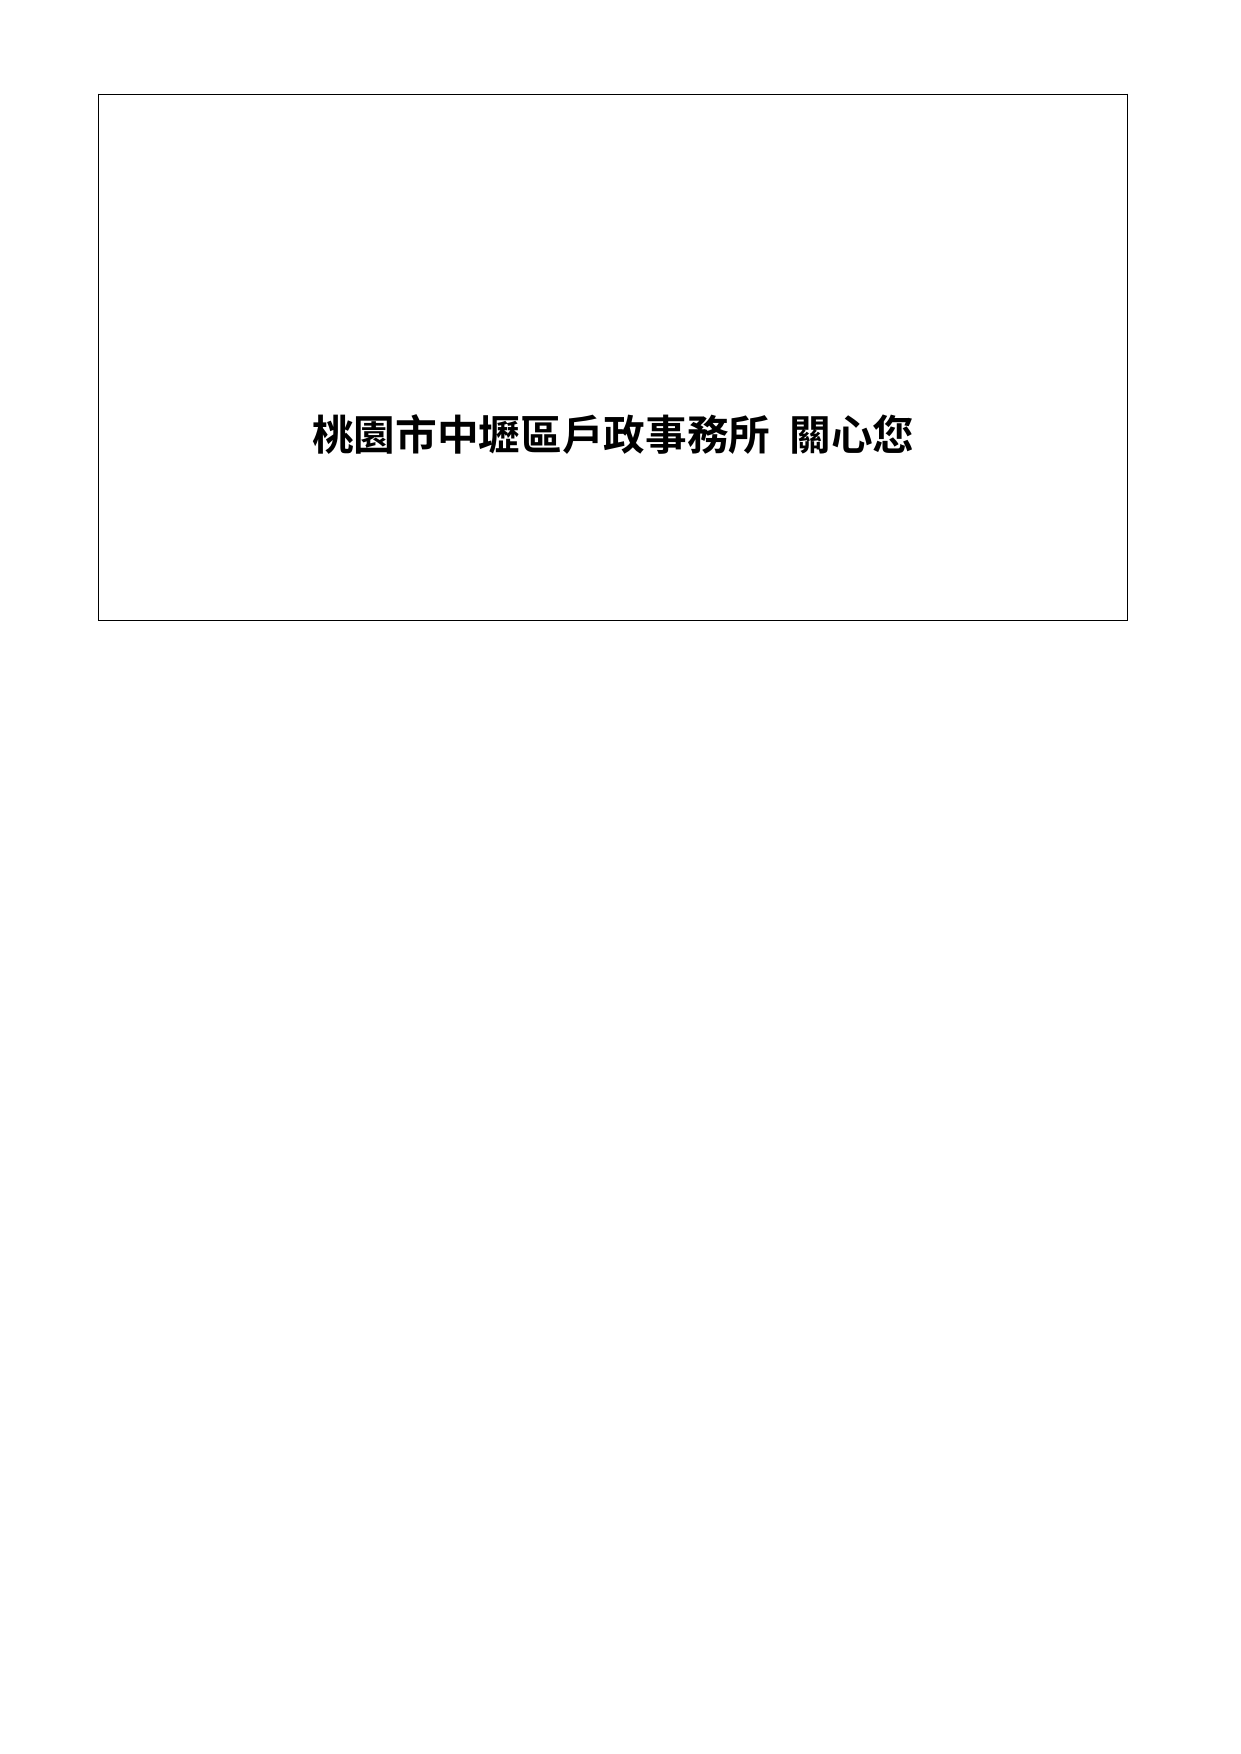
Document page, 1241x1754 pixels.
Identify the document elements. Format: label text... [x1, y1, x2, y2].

table_cell 桃園市中壢區戶政事務所 關心您 [99, 95, 1127, 619]
